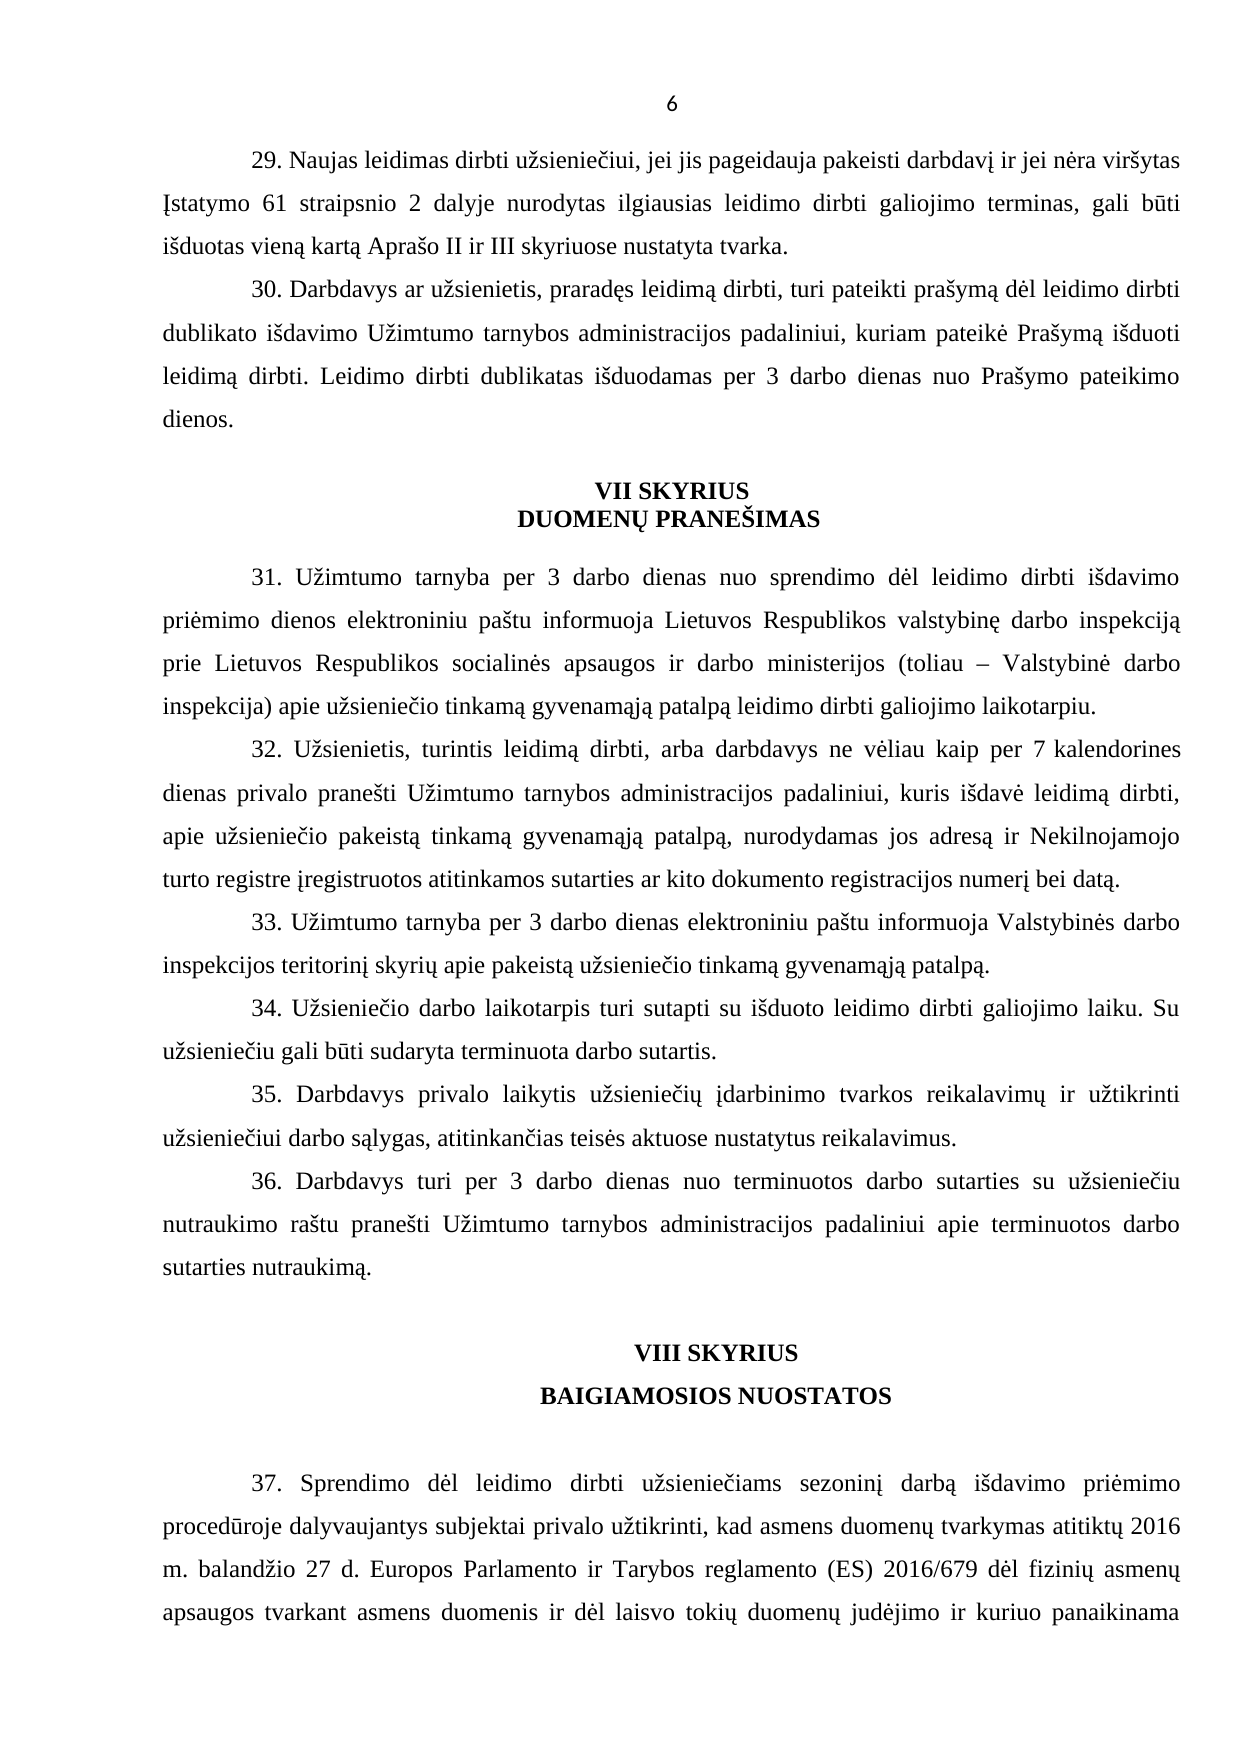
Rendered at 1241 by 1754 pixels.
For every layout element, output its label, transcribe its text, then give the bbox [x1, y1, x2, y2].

text 36. Darbdavys turi per 3 darbo dienas nuo terminuotos darbo sutarties su užsieniečiu nutraukimo raštu pranešti Užimtumo tarnybos administracijos padaliniui apie terminuotos darbo sutarties nutraukimą. [162, 1166, 1181, 1281]
text 31. Užimtumo tarnyba per 3 darbo dienas nuo sprendimo dėl leidimo dirbti išdavimo priėmimo dienos elektroniniu paštu informuoja Lietuvos Respublikos valstybinę darbo inspekciją prie Lietuvos Respublikos socialinės apsaugos ir darbo ministerijos (toliau – Valstybinė darbo inspekcija) apie užsieniečio tinkamą gyvenamąją patalpą leidimo dirbti galiojimo laikotarpiu. [162, 562, 1181, 720]
text 32. Užsienietis, turintis leidimą dirbti, arba darbdavys ne vėliau kaip per 7 kalendorines dienas privalo pranešti Užimtumo tarnybos administracijos padaliniui, kuris išdavė leidimą dirbti, apie užsieniečio pakeistą tinkamą gyvenamąją patalpą, nurodydamas jos adresą ir Nekilnojamojo turto registre įregistruotos atitinkamos sutarties ar kito dokumento registracijos numerį bei datą. [162, 734, 1181, 893]
text DUOMENŲ PRANEŠIMAS [162, 504, 1181, 533]
text 35. Darbdavys privalo laikytis užsieniečių įdarbinimo tvarkos reikalavimų ir užtikrinti užsieniečiui darbo sąlygas, atitinkančias teisės aktuose nustatytus reikalavimus. [162, 1079, 1181, 1151]
text 34. Užsieniečio darbo laikotarpis turi sutapti su išduoto leidimo dirbti galiojimo laiku. Su užsieniečiu gali būti sudaryta terminuota darbo sutartis. [162, 993, 1181, 1065]
text 29. Naujas leidimas dirbti užsieniečiui, jei jis pageidauja pakeisti darbdavį ir jei nėra viršytas Įstatymo 61 straipsnio 2 dalyje nurodytas ilgiausias leidimo dirbti galiojimo terminas, gali būti išduotas vieną kartą Aprašo II ir III skyriuose nustatyta tvarka. [162, 145, 1181, 260]
text VII SKYRIUS [162, 476, 1181, 504]
text BAIGIAMOSIOS NUOSTATOS [162, 1381, 1181, 1410]
text 37. Sprendimo dėl leidimo dirbti užsieniečiams sezoninį darbą išdavimo priėmimo procedūroje dalyvaujantys subjektai privalo užtikrinti, kad asmens duomenų tvarkymas atitiktų 2016 m. balandžio 27 d. Europos Parlamento ir Tarybos reglamento (ES) 2016/679 dėl fizinių asmenų apsaugos tvarkant asmens duomenis ir dėl laisvo tokių duomenų judėjimo ir kuriuo panaikinama [162, 1468, 1181, 1626]
text 30. Darbdavys ar užsienietis, praradęs leidimą dirbti, turi pateikti prašymą dėl leidimo dirbti dublikato išdavimo Užimtumo tarnybos administracijos padaliniui, kuriam pateikė Prašymą išduoti leidimą dirbti. Leidimo dirbti dublikatas išduodamas per 3 darbo dienas nuo Prašymo pateikimo dienos. [162, 274, 1181, 433]
text 33. Užimtumo tarnyba per 3 darbo dienas elektroniniu paštu informuoja Valstybinės darbo inspekcijos teritorinį skyrių apie pakeistą užsieniečio tinkamą gyvenamąją patalpą. [162, 907, 1181, 979]
text VIII SKYRIUS [162, 1338, 1181, 1367]
